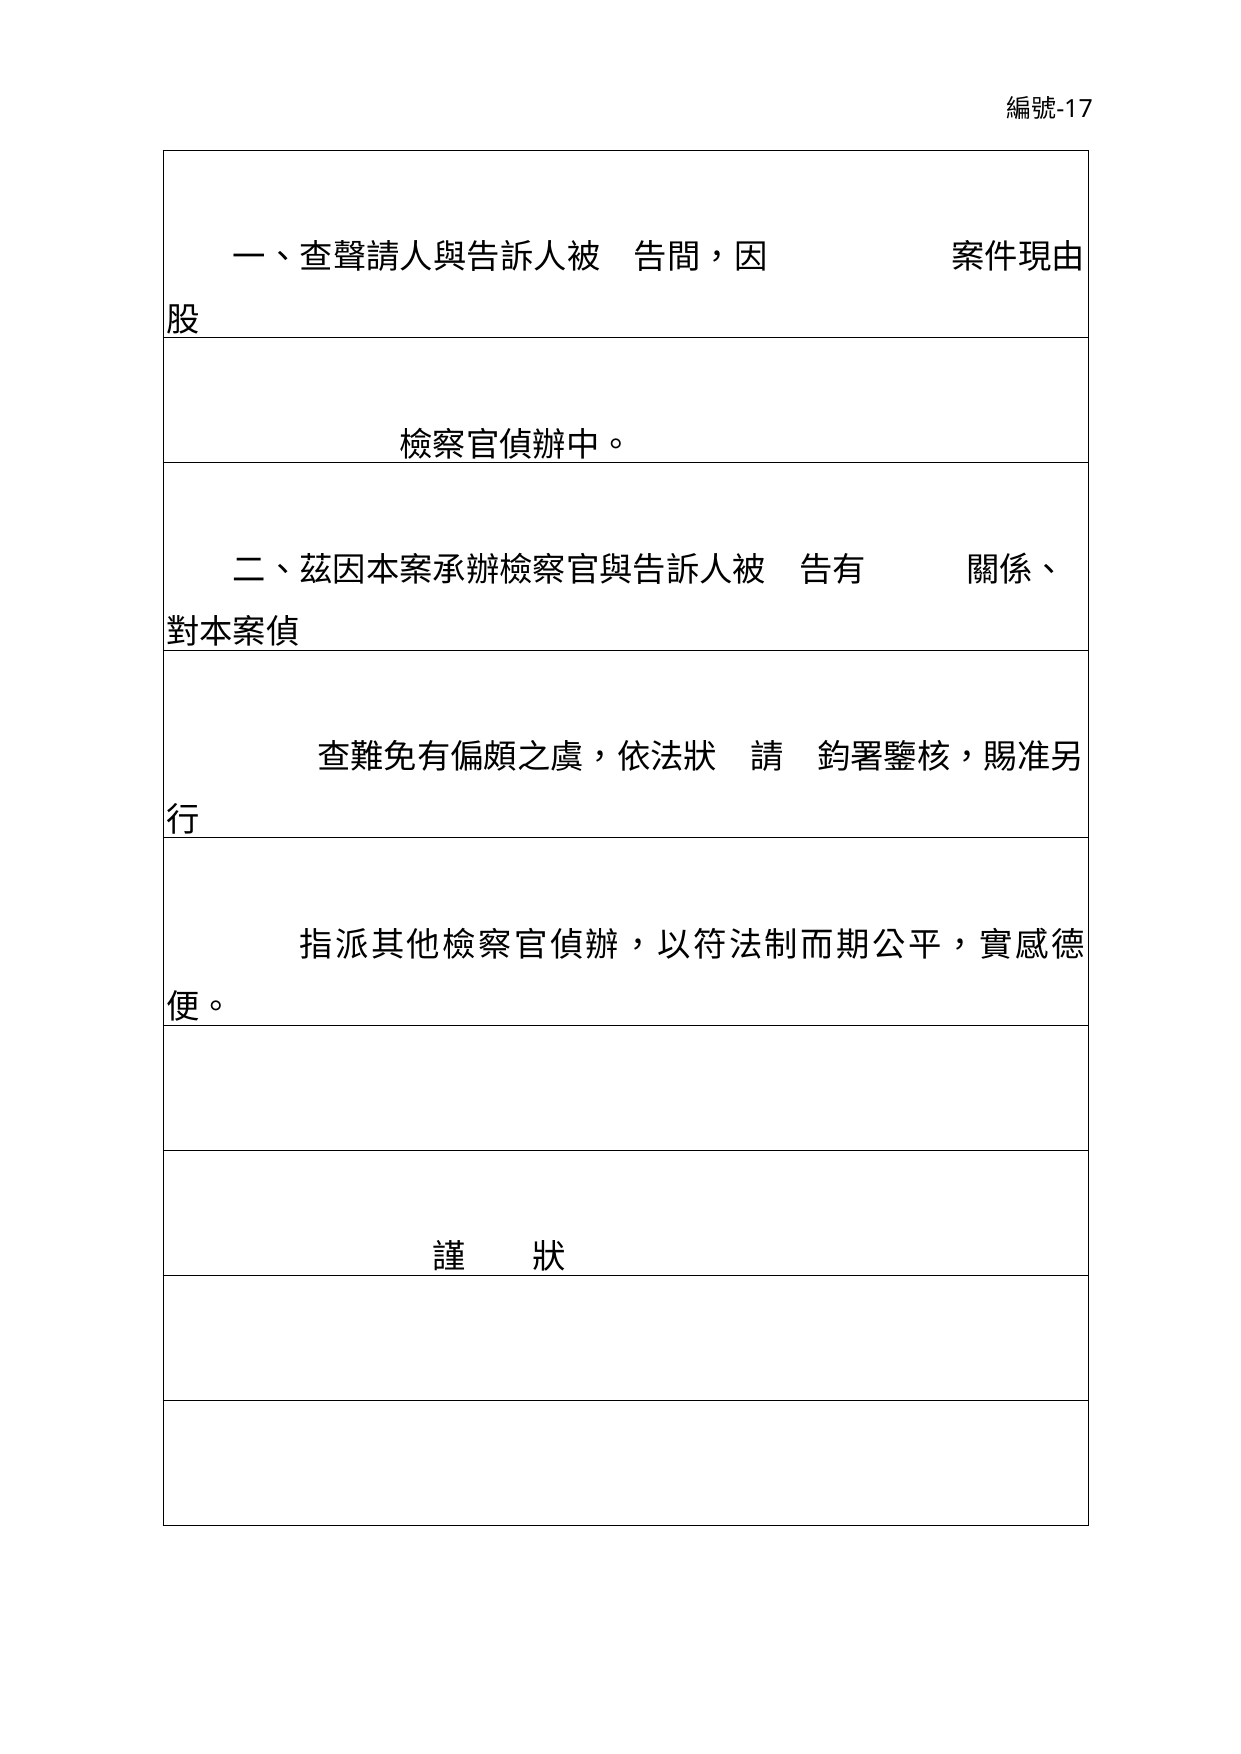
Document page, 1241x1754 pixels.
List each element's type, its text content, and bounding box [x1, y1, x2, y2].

table_cell 謹 狀 [164, 1151, 1088, 1275]
table_cell 二、茲因本案承辦檢察官與告訴人被 告有 關係、對本案偵 [164, 463, 1088, 650]
table_cell [164, 1026, 1088, 1150]
table_cell 指派其他檢察官偵辦，以符法制而期公平，實感德便。 [164, 838, 1088, 1025]
table_cell 查難免有偏頗之虞，依法狀 請 鈞署鑒核，賜准另行 [164, 651, 1088, 837]
table_cell [164, 1401, 1088, 1525]
table_cell [164, 1276, 1088, 1400]
table_cell 檢察官偵辦中。 [164, 338, 1088, 462]
table_cell 一、查聲請人與告訴人被 告間，因 案件現由 股 [164, 151, 1088, 337]
